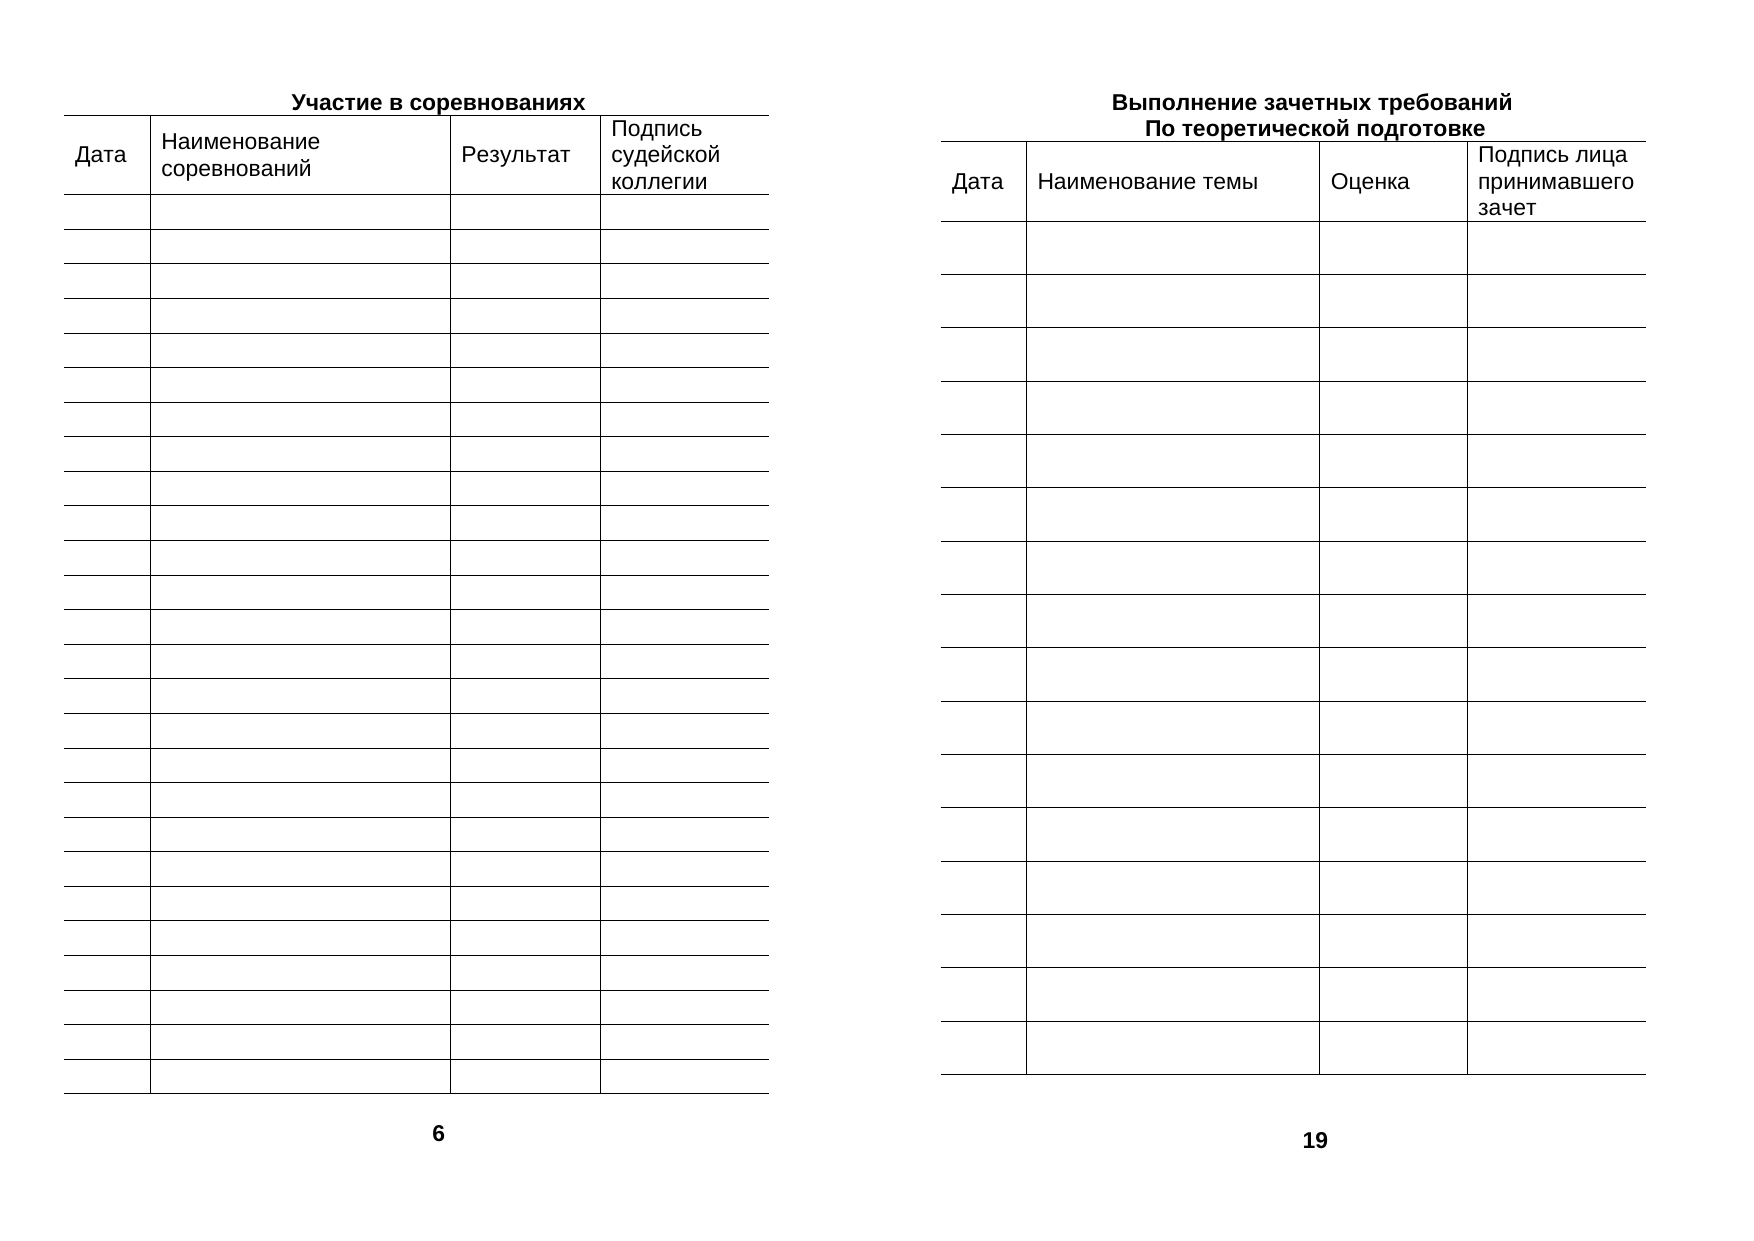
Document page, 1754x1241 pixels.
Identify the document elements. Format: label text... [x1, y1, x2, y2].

table_cell [1320, 702, 1467, 754]
table_cell [151, 230, 450, 263]
table_cell [64, 506, 150, 540]
table_cell [151, 264, 450, 298]
table_cell [1027, 488, 1319, 541]
table_cell [151, 783, 450, 817]
table_cell [451, 714, 600, 747]
table_header Результат [451, 116, 600, 194]
table_cell [1320, 648, 1467, 701]
table_cell [451, 264, 600, 298]
table_cell [1468, 648, 1646, 701]
table_header Наименование темы [1027, 142, 1319, 221]
table_cell [601, 749, 769, 782]
table_cell [151, 334, 450, 367]
table_cell [151, 403, 450, 436]
table_cell [64, 956, 150, 989]
table_cell [601, 299, 769, 332]
table_cell [1320, 542, 1467, 594]
table_cell [941, 915, 1026, 967]
table_cell [941, 488, 1026, 541]
table_cell [1468, 382, 1646, 434]
table_cell [601, 506, 769, 540]
text 19 [952, 1127, 1678, 1153]
table_cell [941, 862, 1026, 914]
table_cell [64, 887, 150, 920]
table_cell [451, 645, 600, 678]
table_cell [151, 506, 450, 540]
table_cell [1320, 862, 1467, 914]
table_cell [451, 334, 600, 367]
table_cell [1027, 808, 1319, 861]
table_header Подпись лица принимавшего зачет [1468, 142, 1646, 221]
table_cell [601, 852, 769, 886]
table_cell [1027, 862, 1319, 914]
table_cell [151, 991, 450, 1024]
table_cell [1468, 488, 1646, 541]
table_cell [601, 818, 769, 851]
table_cell [64, 645, 150, 678]
table_cell [451, 1025, 600, 1059]
table_cell [64, 749, 150, 782]
table_cell [1027, 595, 1319, 647]
table_cell [451, 541, 600, 574]
table_cell [601, 714, 769, 747]
table_cell [1027, 968, 1319, 1021]
table_cell [1320, 275, 1467, 327]
table_cell [451, 749, 600, 782]
table_cell [64, 679, 150, 713]
table_cell [601, 991, 769, 1024]
table_cell [1027, 222, 1319, 274]
table_cell [1027, 648, 1319, 701]
table_cell [151, 749, 450, 782]
table_cell [1320, 222, 1467, 274]
table_cell [601, 576, 769, 609]
table_cell [941, 755, 1026, 807]
table_cell [151, 299, 450, 332]
table_cell [1468, 702, 1646, 754]
table_cell [151, 818, 450, 851]
text Выполнение зачетных требований [952, 89, 1678, 115]
table_cell [64, 991, 150, 1024]
table_cell [451, 783, 600, 817]
table_cell [64, 1060, 150, 1093]
table_cell [601, 230, 769, 263]
table_cell [1468, 755, 1646, 807]
table_cell [64, 1025, 150, 1059]
table_cell [451, 887, 600, 920]
table_cell [941, 808, 1026, 861]
table_cell [601, 403, 769, 436]
table_cell [1468, 222, 1646, 274]
table_cell [1468, 915, 1646, 967]
table_cell [601, 887, 769, 920]
table_cell [1468, 435, 1646, 487]
table_cell [941, 1022, 1026, 1074]
table_cell [451, 610, 600, 644]
table_cell [151, 887, 450, 920]
table_cell [64, 437, 150, 471]
table_cell [601, 610, 769, 644]
table_cell [451, 299, 600, 332]
table_cell [1468, 595, 1646, 647]
table_cell [941, 222, 1026, 274]
table_cell [1468, 808, 1646, 861]
table_cell [64, 472, 150, 505]
table_cell [1320, 915, 1467, 967]
table_cell [64, 714, 150, 747]
table_cell [941, 648, 1026, 701]
table_cell [1027, 382, 1319, 434]
table_cell [151, 852, 450, 886]
table_cell [451, 921, 600, 955]
table_cell [1027, 328, 1319, 381]
table_cell [151, 437, 450, 471]
table_cell [151, 679, 450, 713]
table_cell [451, 195, 600, 229]
table_cell [601, 1025, 769, 1059]
table_cell [1320, 435, 1467, 487]
table_cell [451, 1060, 600, 1093]
table_cell [601, 679, 769, 713]
table_cell [1027, 755, 1319, 807]
table_cell [64, 921, 150, 955]
table_cell [64, 195, 150, 229]
table_cell [451, 956, 600, 989]
table_cell [1027, 915, 1319, 967]
table_cell [1027, 275, 1319, 327]
table_cell [601, 541, 769, 574]
table_cell [151, 1060, 450, 1093]
table_cell [601, 783, 769, 817]
table_cell [941, 595, 1026, 647]
table_cell [64, 818, 150, 851]
table_cell [64, 368, 150, 402]
table_cell [64, 230, 150, 263]
table_cell [1468, 275, 1646, 327]
table_cell [1468, 862, 1646, 914]
table_cell [151, 714, 450, 747]
table_cell [451, 506, 600, 540]
table_cell [151, 368, 450, 402]
table_cell [451, 852, 600, 886]
table_cell [601, 195, 769, 229]
table_cell [1027, 1022, 1319, 1074]
table_cell [451, 403, 600, 436]
table_cell [151, 921, 450, 955]
table_cell [601, 472, 769, 505]
table_cell [1468, 328, 1646, 381]
table_cell [64, 610, 150, 644]
table_cell [151, 576, 450, 609]
table_cell [1320, 1022, 1467, 1074]
table_cell [1320, 382, 1467, 434]
table_cell [1468, 968, 1646, 1021]
table_cell [1468, 1022, 1646, 1074]
table_cell [64, 334, 150, 367]
table_cell [451, 437, 600, 471]
table_cell [64, 299, 150, 332]
table_cell [451, 991, 600, 1024]
table_cell [1320, 755, 1467, 807]
table_cell [451, 368, 600, 402]
table_cell [451, 576, 600, 609]
table_cell [1320, 808, 1467, 861]
table_header Оценка [1320, 142, 1467, 221]
table_header Дата [64, 116, 150, 194]
table_cell [601, 921, 769, 955]
table_header Наименование соревнований [151, 116, 450, 194]
text Участие в соревнованиях [75, 89, 802, 115]
table_cell [151, 195, 450, 229]
table_cell [64, 576, 150, 609]
table_cell [601, 334, 769, 367]
table_cell [64, 541, 150, 574]
table_cell [64, 403, 150, 436]
text По теоретической подготовке [952, 115, 1678, 141]
table_header Подпись судейской коллегии [601, 116, 769, 194]
table_cell [601, 645, 769, 678]
table_cell [941, 702, 1026, 754]
table_cell [941, 968, 1026, 1021]
table_cell [64, 852, 150, 886]
table_cell [151, 645, 450, 678]
table_cell [1027, 435, 1319, 487]
table_cell [941, 328, 1026, 381]
table_cell [1320, 328, 1467, 381]
table_cell [151, 541, 450, 574]
table_cell [941, 435, 1026, 487]
table_cell [451, 472, 600, 505]
table_cell [151, 610, 450, 644]
table_cell [601, 368, 769, 402]
table_cell [601, 264, 769, 298]
table_cell [601, 437, 769, 471]
table_cell [151, 956, 450, 989]
table_cell [601, 1060, 769, 1093]
table_cell [151, 472, 450, 505]
table_cell [64, 783, 150, 817]
table_cell [941, 382, 1026, 434]
text 6 [75, 1120, 802, 1146]
table_cell [151, 1025, 450, 1059]
table_cell [451, 818, 600, 851]
table_cell [451, 230, 600, 263]
table_cell [1320, 595, 1467, 647]
table_cell [1027, 542, 1319, 594]
table_cell [941, 275, 1026, 327]
table_cell [1320, 968, 1467, 1021]
table_cell [1468, 542, 1646, 594]
table_cell [1320, 488, 1467, 541]
table_cell [601, 956, 769, 989]
table_cell [941, 542, 1026, 594]
table_cell [451, 679, 600, 713]
table_cell [1027, 702, 1319, 754]
table_cell [64, 264, 150, 298]
table_header Дата [941, 142, 1026, 221]
